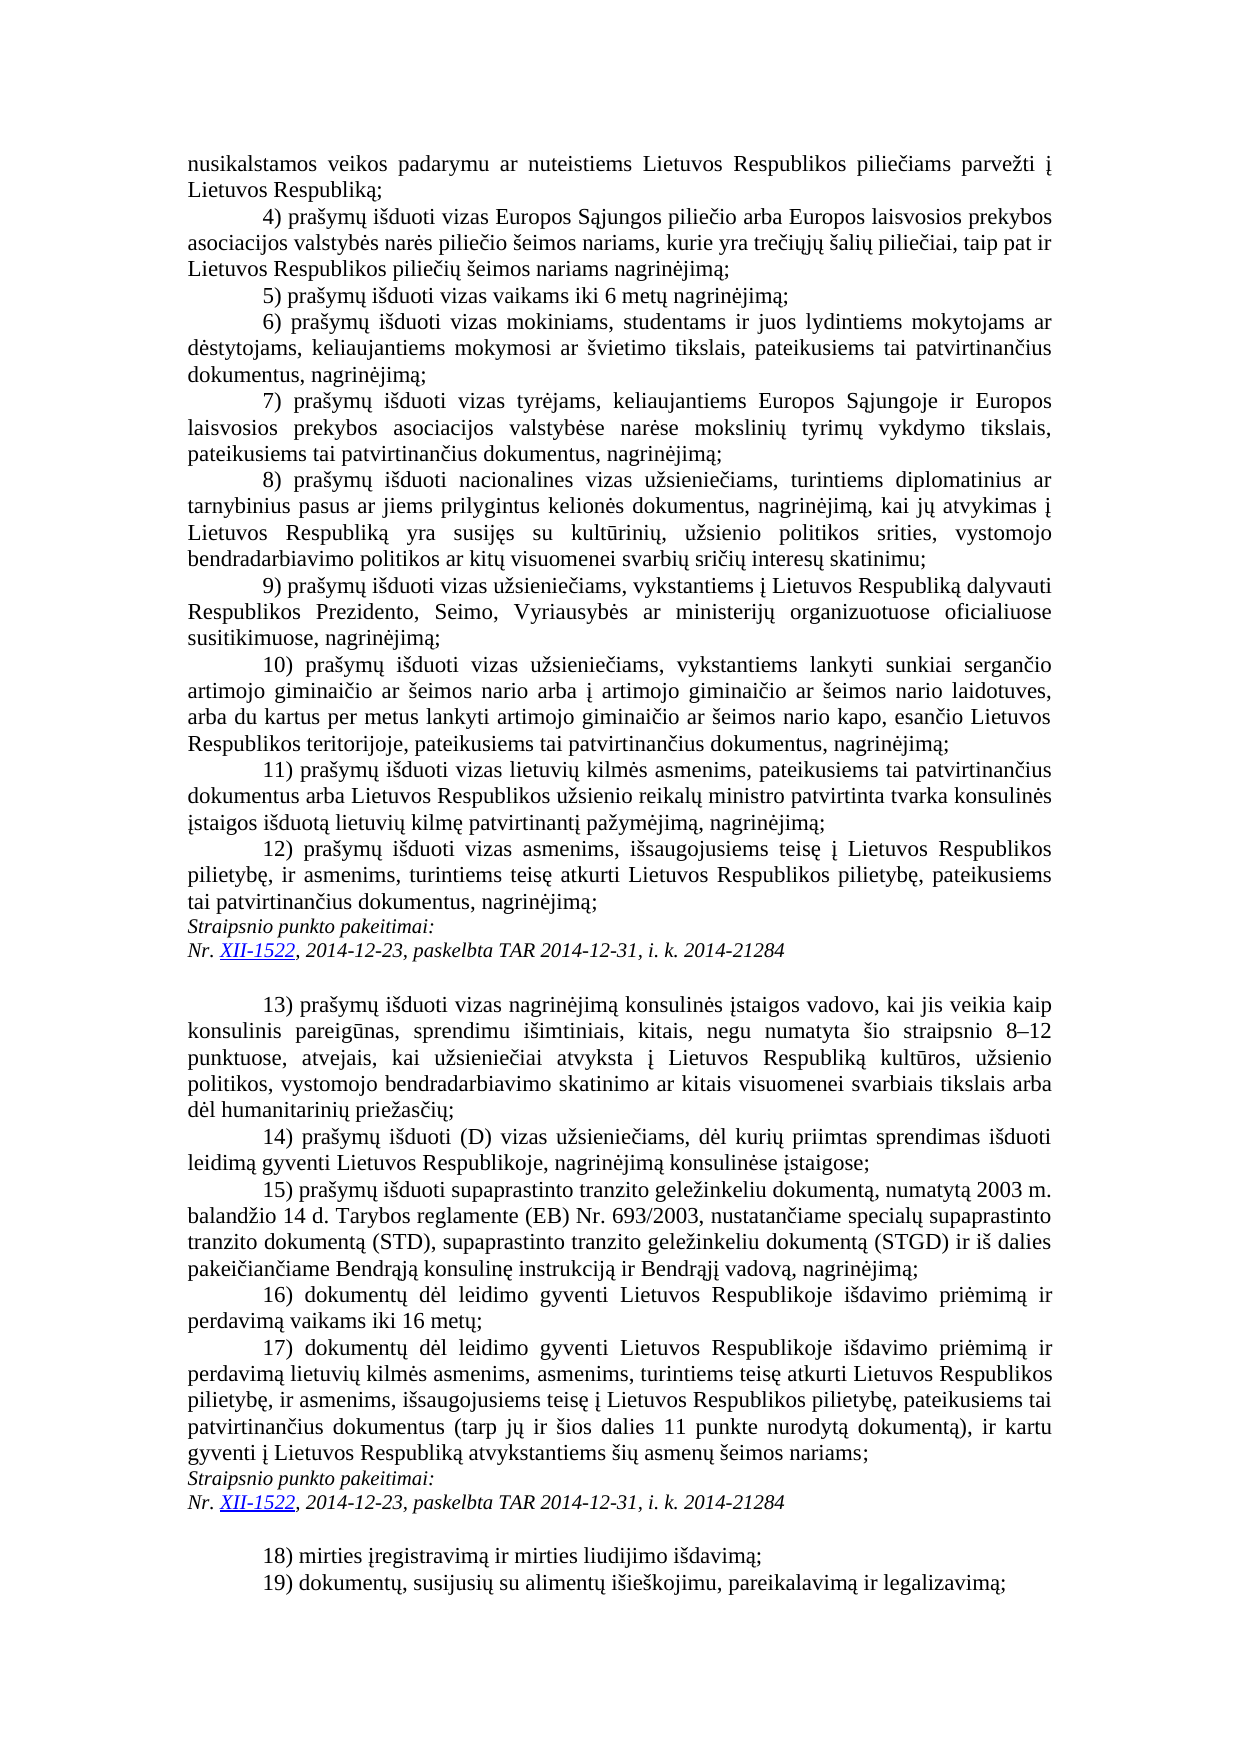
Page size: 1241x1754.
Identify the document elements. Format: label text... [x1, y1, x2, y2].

text 6) prašymų išduoti vizas mokiniams, studentams ir juos lydintiems mokytojams ar dėstytojams, keliaujantiems mokymosi ar švietimo tikslais, pateikusiems tai patvirtinančius dokumentus, nagrinėjimą; [187, 308, 1053, 387]
text 12) prašymų išduoti vizas asmenims, išsaugojusiems teisę į Lietuvos Respublikos pilietybę, ir asmenims, turintiems teisę atkurti Lietuvos Respublikos pilietybę, pateikusiems tai patvirtinančius dokumentus, nagrinėjimą; [187, 835, 1053, 914]
text 8) prašymų išduoti nacionalines vizas užsieniečiams, turintiems diplomatinius ar tarnybinius pasus ar jiems prilygintus kelionės dokumentus, nagrinėjimą, kai jų atvykimas į Lietuvos Respubliką yra susijęs su kultūrinių, užsienio politikos srities, vystomojo bendradarbiavimo politikos ar kitų visuomenei svarbių sričių interesų skatinimu; [187, 466, 1053, 572]
text 5) prašymų išduoti vizas vaikams iki 6 metų nagrinėjimą; [187, 282, 1053, 308]
text 10) prašymų išduoti vizas užsieniečiams, vykstantiems lankyti sunkiai sergančio artimojo giminaičio ar šeimos nario arba į artimojo giminaičio ar šeimos nario laidotuves, arba du kartus per metus lankyti artimojo giminaičio ar šeimos nario kapo, esančio Lietuvos Respublikos teritorijoje, pateikusiems tai patvirtinančius dokumentus, nagrinėjimą; [187, 651, 1053, 756]
text 15) prašymų išduoti supaprastinto tranzito geležinkeliu dokumentą, numatytą 2003 m. balandžio 14 d. Tarybos reglamente (EB) Nr. 693/2003, nustatančiame specialų supaprastinto tranzito dokumentą (STD), supaprastinto tranzito geležinkeliu dokumentą (STGD) ir iš dalies pakeičiančiame Bendrąją konsulinę instrukciją ir Bendrąjį vadovą, nagrinėjimą; [187, 1176, 1053, 1281]
text 17) dokumentų dėl leidimo gyventi Lietuvos Respublikoje išdavimo priėmimą ir perdavimą lietuvių kilmės asmenims, asmenims, turintiems teisę atkurti Lietuvos Respublikos pilietybę, ir asmenims, išsaugojusiems teisę į Lietuvos Respublikos pilietybę, pateikusiems tai patvirtinančius dokumentus (tarp jų ir šios dalies 11 punkte nurodytą dokumentą), ir kartu gyventi į Lietuvos Respubliką atvykstantiems šių asmenų šeimos nariams; [187, 1334, 1053, 1466]
text nusikalstamos veikos padarymu ar nuteistiems Lietuvos Respublikos piliečiams parvežti į Lietuvos Respubliką; [187, 150, 1053, 203]
text 14) prašymų išduoti (D) vizas užsieniečiams, dėl kurių priimtas sprendimas išduoti leidimą gyventi Lietuvos Respublikoje, nagrinėjimą konsulinėse įstaigose; [187, 1123, 1053, 1176]
text 18) mirties įregistravimą ir mirties liudijimo išdavimą; [187, 1542, 1053, 1569]
text 19) dokumentų, susijusių su alimentų išieškojimu, pareikalavimą ir legalizavimą; [187, 1569, 1053, 1595]
text 16) dokumentų dėl leidimo gyventi Lietuvos Respublikoje išdavimo priėmimą ir perdavimą vaikams iki 16 metų; [187, 1281, 1053, 1334]
text 7) prašymų išduoti vizas tyrėjams, keliaujantiems Europos Sąjungoje ir Europos laisvosios prekybos asociacijos valstybėse narėse mokslinių tyrimų vykdymo tikslais, pateikusiems tai patvirtinančius dokumentus, nagrinėjimą; [187, 387, 1053, 466]
text 4) prašymų išduoti vizas Europos Sąjungos piliečio arba Europos laisvosios prekybos asociacijos valstybės narės piliečio šeimos nariams, kurie yra trečiųjų šalių piliečiai, taip pat ir Lietuvos Respublikos piliečių šeimos nariams nagrinėjimą; [187, 203, 1053, 282]
text 11) prašymų išduoti vizas lietuvių kilmės asmenims, pateikusiems tai patvirtinančius dokumentus arba Lietuvos Respublikos užsienio reikalų ministro patvirtinta tvarka konsulinės įstaigos išduotą lietuvių kilmę patvirtinantį pažymėjimą, nagrinėjimą; [187, 756, 1053, 835]
text 9) prašymų išduoti vizas užsieniečiams, vykstantiems į Lietuvos Respubliką dalyvauti Respublikos Prezidento, Seimo, Vyriausybės ar ministerijų organizuotuose oficialiuose susitikimuose, nagrinėjimą; [187, 572, 1053, 651]
text Nr. XII-1522, 2014-12-23, paskelbta TAR 2014-12-31, i. k. 2014-21284 [187, 938, 1053, 962]
text Straipsnio punkto pakeitimai: [187, 1466, 1053, 1489]
text Straipsnio punkto pakeitimai: [187, 914, 1053, 938]
text 13) prašymų išduoti vizas nagrinėjimą konsulinės įstaigos vadovo, kai jis veikia kaip konsulinis pareigūnas, sprendimu išimtiniais, kitais, negu numatyta šio straipsnio 8–12 punktuose, atvejais, kai užsieniečiai atvyksta į Lietuvos Respubliką kultūros, užsienio politikos, vystomojo bendradarbiavimo skatinimo ar kitais visuomenei svarbiais tikslais arba dėl humanitarinių priežasčių; [187, 991, 1053, 1123]
text Nr. XII-1522, 2014-12-23, paskelbta TAR 2014-12-31, i. k. 2014-21284 [187, 1489, 1053, 1514]
